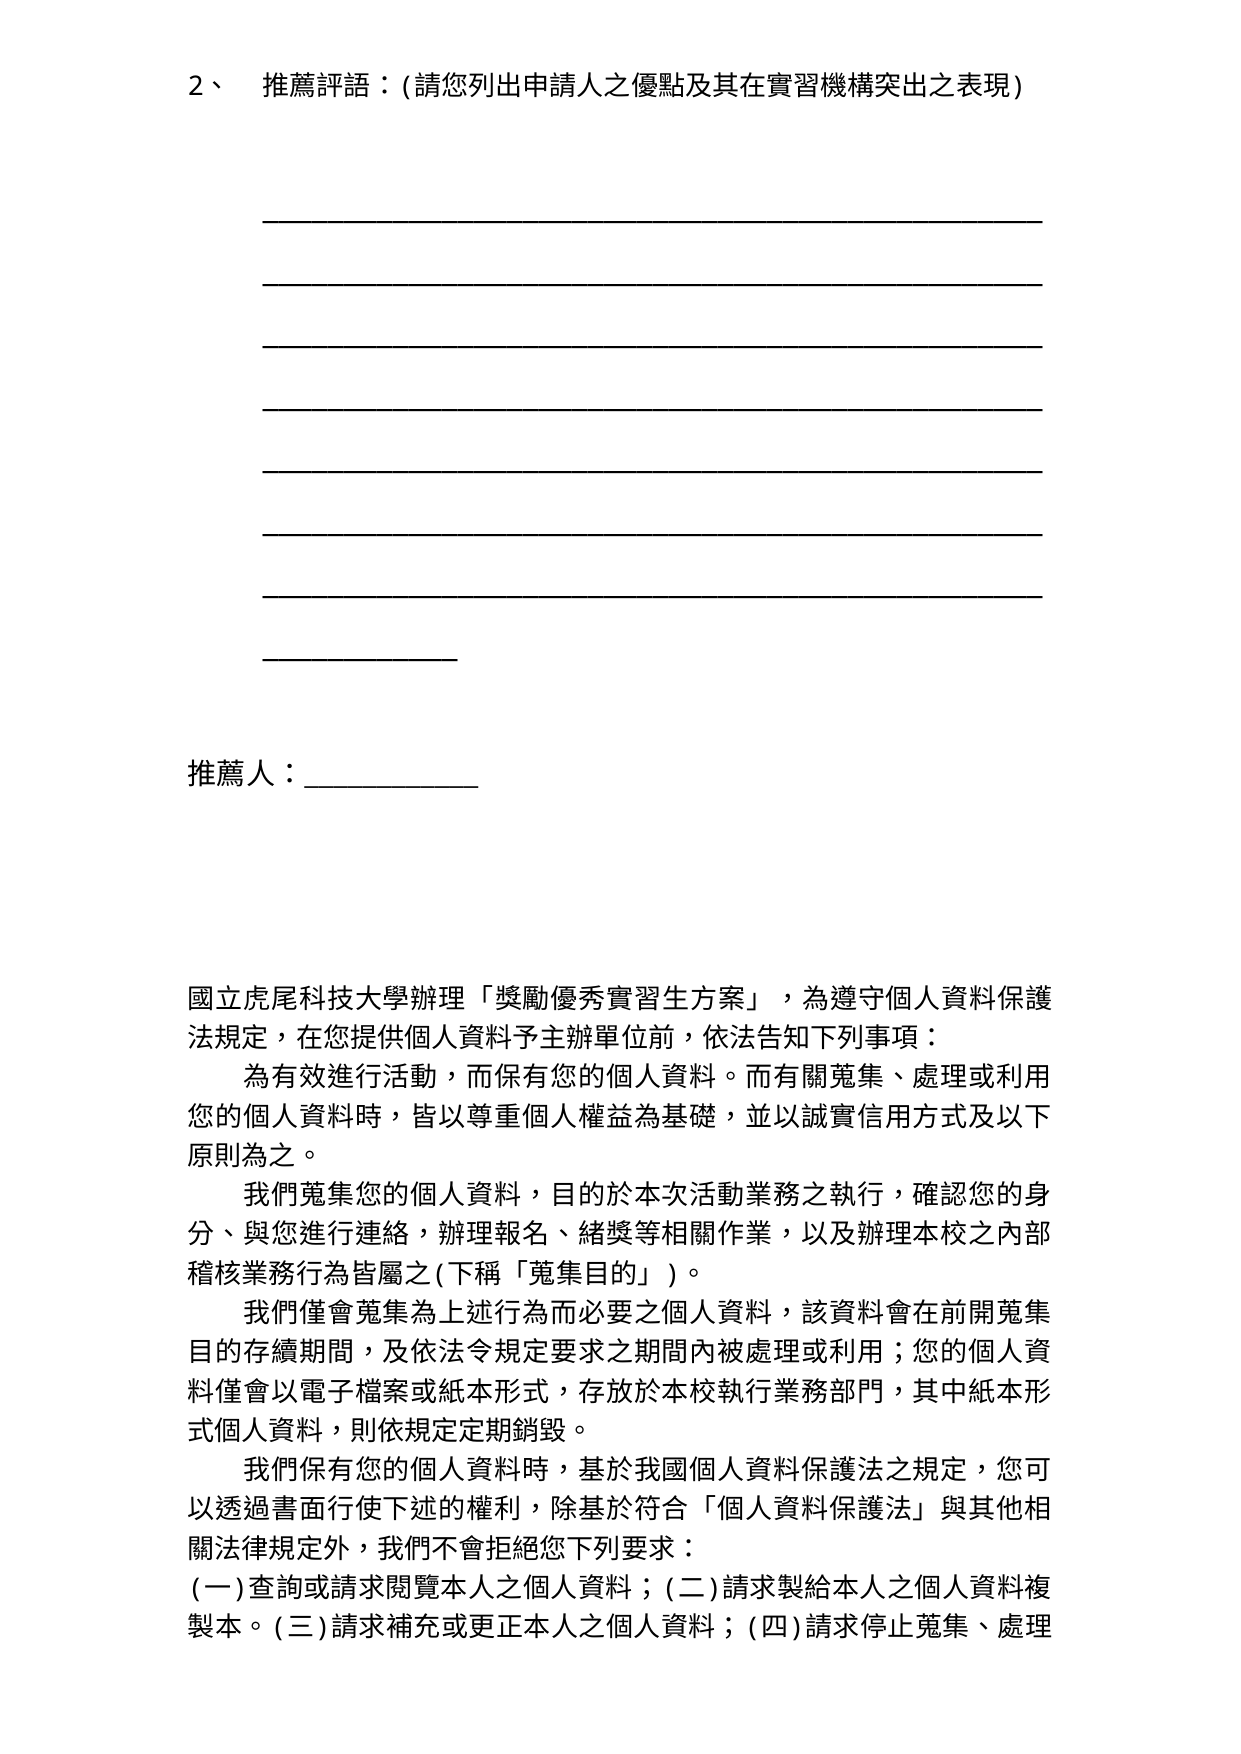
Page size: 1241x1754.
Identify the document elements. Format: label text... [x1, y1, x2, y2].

text 我們僅會蒐集為上述行為而必要之個人資料，該資料會在前開蒐集目的存續期間，及依法令規定要求之期間內被處理或利用；您的個人資料僅會以電子檔案或紙本形式，存放於本校執行業務部門，其中紙本形式個人資料，則依規定定期銷毀。 [187, 1291, 1053, 1448]
text ____________________________________________________________________________________________________________________________________________________________________________________________________________________________________________________________________________________________________________________________________________________________ [262, 167, 1053, 667]
text (一)查詢或請求閱覽本人之個人資料；(二)請求製給本人之個人資料複製本。(三)請求補充或更正本人之個人資料；(四)請求停止蒐集、處理 [187, 1566, 1053, 1645]
text 我們蒐集您的個人資料，目的於本次活動業務之執行，確認您的身分、與您進行連絡，辦理報名、緒獎等相關作業，以及辦理本校之內部稽核業務行為皆屬之(下稱「蒐集目的」)。 [187, 1173, 1053, 1291]
list 推薦評語：(請您列出申請人之優點及其在實習機構突出之表現) [187, 42, 1053, 105]
text 為有效進行活動，而保有您的個人資料。而有關蒐集、處理或利用您的個人資料時，皆以尊重個人權益為基礎，並以誠實信用方式及以下原則為之。 [187, 1055, 1053, 1173]
text 國立虎尾科技大學辦理「獎勵優秀實習生方案」，為遵守個人資料保護法規定，在您提供個人資料予主辦單位前，依法告知下列事項： [187, 977, 1053, 1055]
text 我們保有您的個人資料時，基於我國個人資料保護法之規定，您可以透過書面行使下述的權利，除基於符合「個人資料保護法」與其他相關法律規定外，我們不會拒絕您下列要求： [187, 1448, 1053, 1566]
text 推薦人：____________ [187, 730, 1053, 792]
